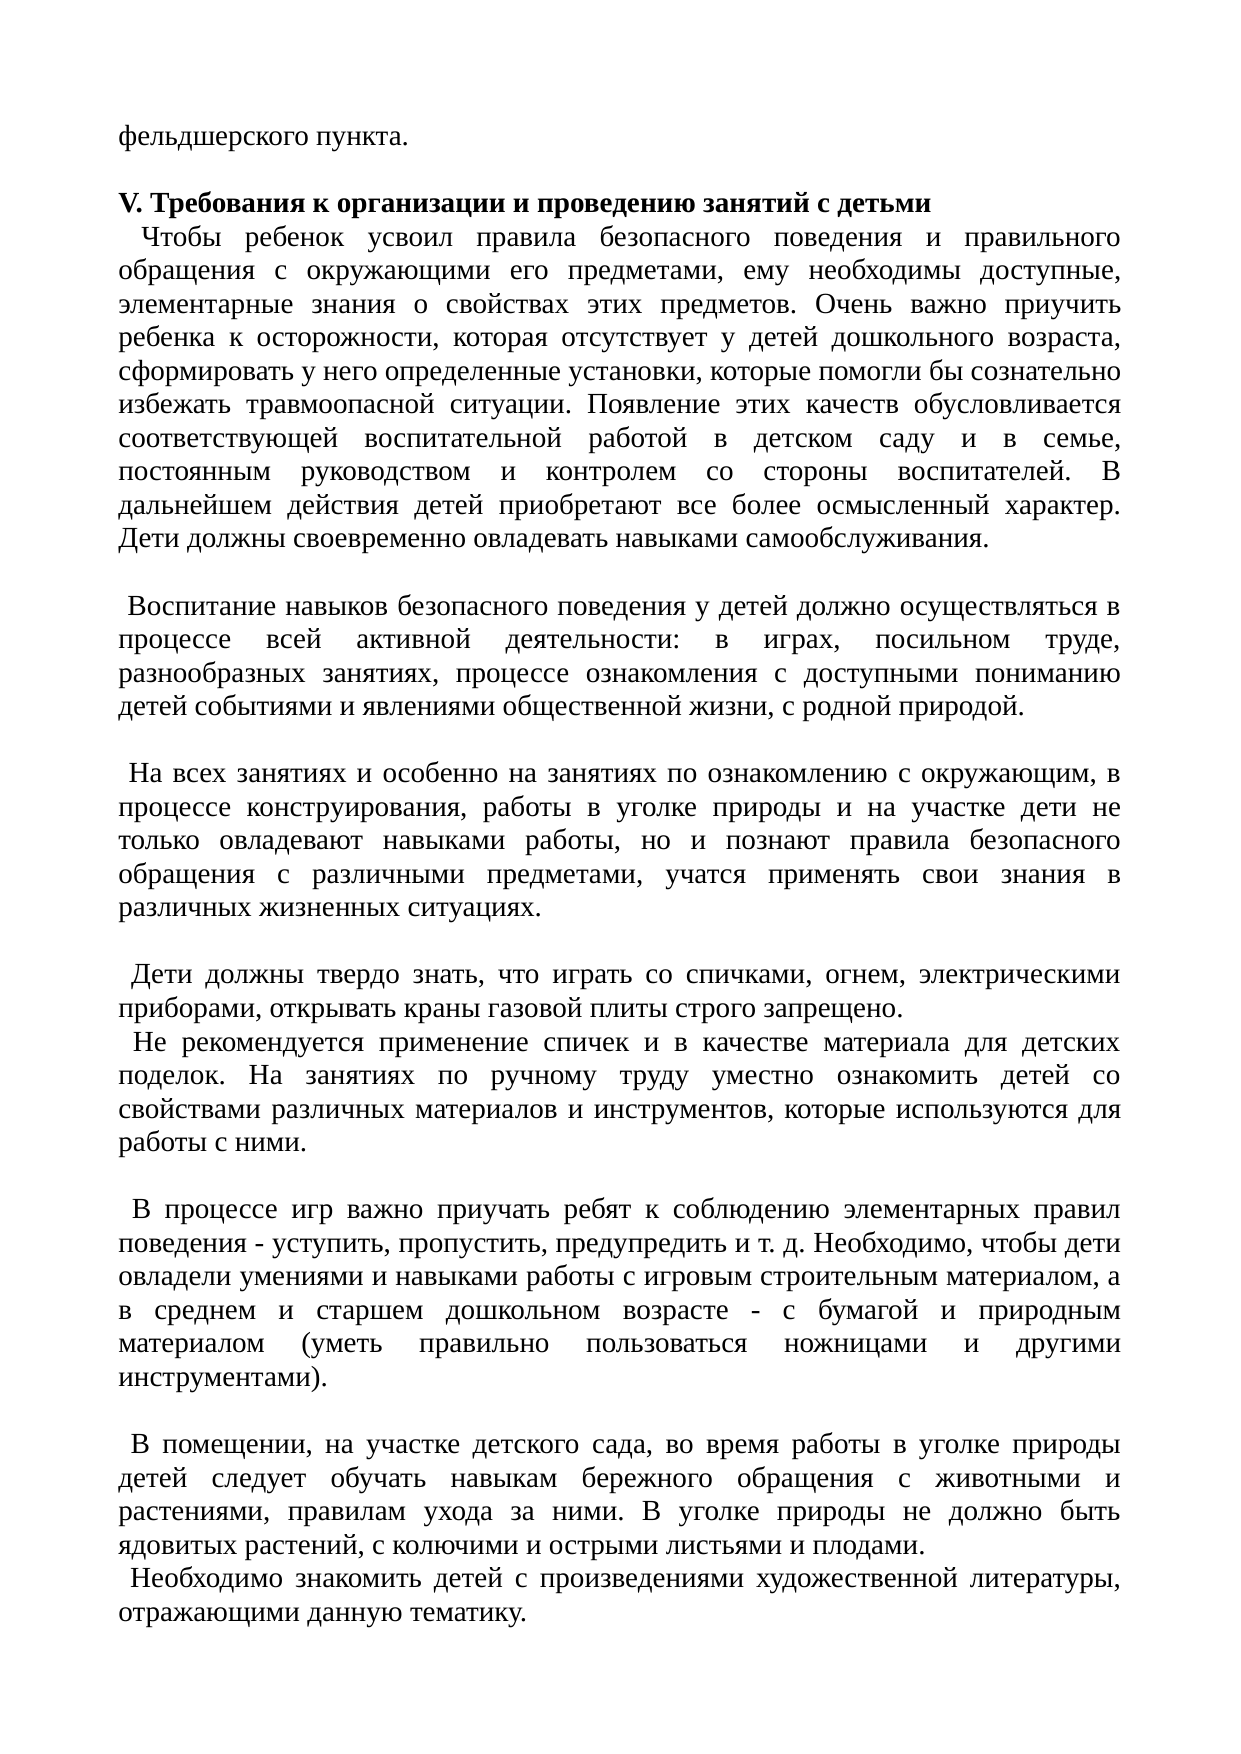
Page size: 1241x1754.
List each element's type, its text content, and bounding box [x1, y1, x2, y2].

text Необходимо знакомить детей с произведениями художественной литературы, отражающими данную тематику. [118, 1560, 1122, 1627]
text В процессе игр важно приучать ребят к соблюдению элементарных правил поведения - уступить, пропустить, предупредить и т. д. Необходимо, чтобы дети овладели умениями и навыками работы с игровым строительным материалом, а в среднем и старшем дошкольном возрасте - с бумагой и природным материалом (уметь правильно пользоваться ножницами и другими инструментами). [118, 1191, 1122, 1393]
text Не рекомендуется применение спичек и в качестве материала для детских поделок. На занятиях по ручному труду уместно ознакомить детей со свойствами различных материалов и инструментов, которые используются для работы с ними. [118, 1024, 1122, 1158]
text На всех занятиях и особенно на занятиях по ознакомлению с окружающим, в процессе конструирования, работы в уголке природы и на участке дети не только овладевают навыками работы, но и познают правила безопасного обращения с различными предметами, учатся применять свои знания в различных жизненных ситуациях. [118, 755, 1122, 923]
text Воспитание навыков безопасного поведения у детей должно осуществляться в процессе всей активной деятельности: в играх, посильном труде, разнообразных занятиях, процессе ознакомления с доступными пониманию детей событиями и явлениями общественной жизни, с родной природой. [118, 588, 1122, 722]
text V. Требования к организации и проведению занятий с детьми [118, 185, 1122, 219]
text Дети должны твердо знать, что играть со спичками, огнем, электрическими приборами, открывать краны газовой плиты строго запрещено. [118, 957, 1122, 1024]
text Чтобы ребенок усвоил правила безопасного поведения и правильного обращения с окружающими его предметами, ему необходимы доступные, элементарные знания о свойствах этих предметов. Очень важно приучить ребенка к осторожности, которая отсутствует у детей дошкольного возраста, сформировать у него определенные установки, которые помогли бы сознательно избежать травмоопасной ситуации. Появление этих качеств обусловливается соответствующей воспитательной работой в детском саду и в семье, постоянным руководством и контролем со стороны воспитателей. В дальнейшем действия детей приобретают все более осмысленный характер. Дети должны своевременно овладевать навыками самообслуживания. [118, 219, 1122, 554]
text фельдшерского пункта. [118, 118, 1122, 152]
text В помещении, на участке детского сада, во время работы в уголке природы детей следует обучать навыкам бережного обращения с животными и растениями, правилам ухода за ними. В уголке природы не должно быть ядовитых растений, с колючими и острыми листьями и плодами. [118, 1426, 1122, 1560]
